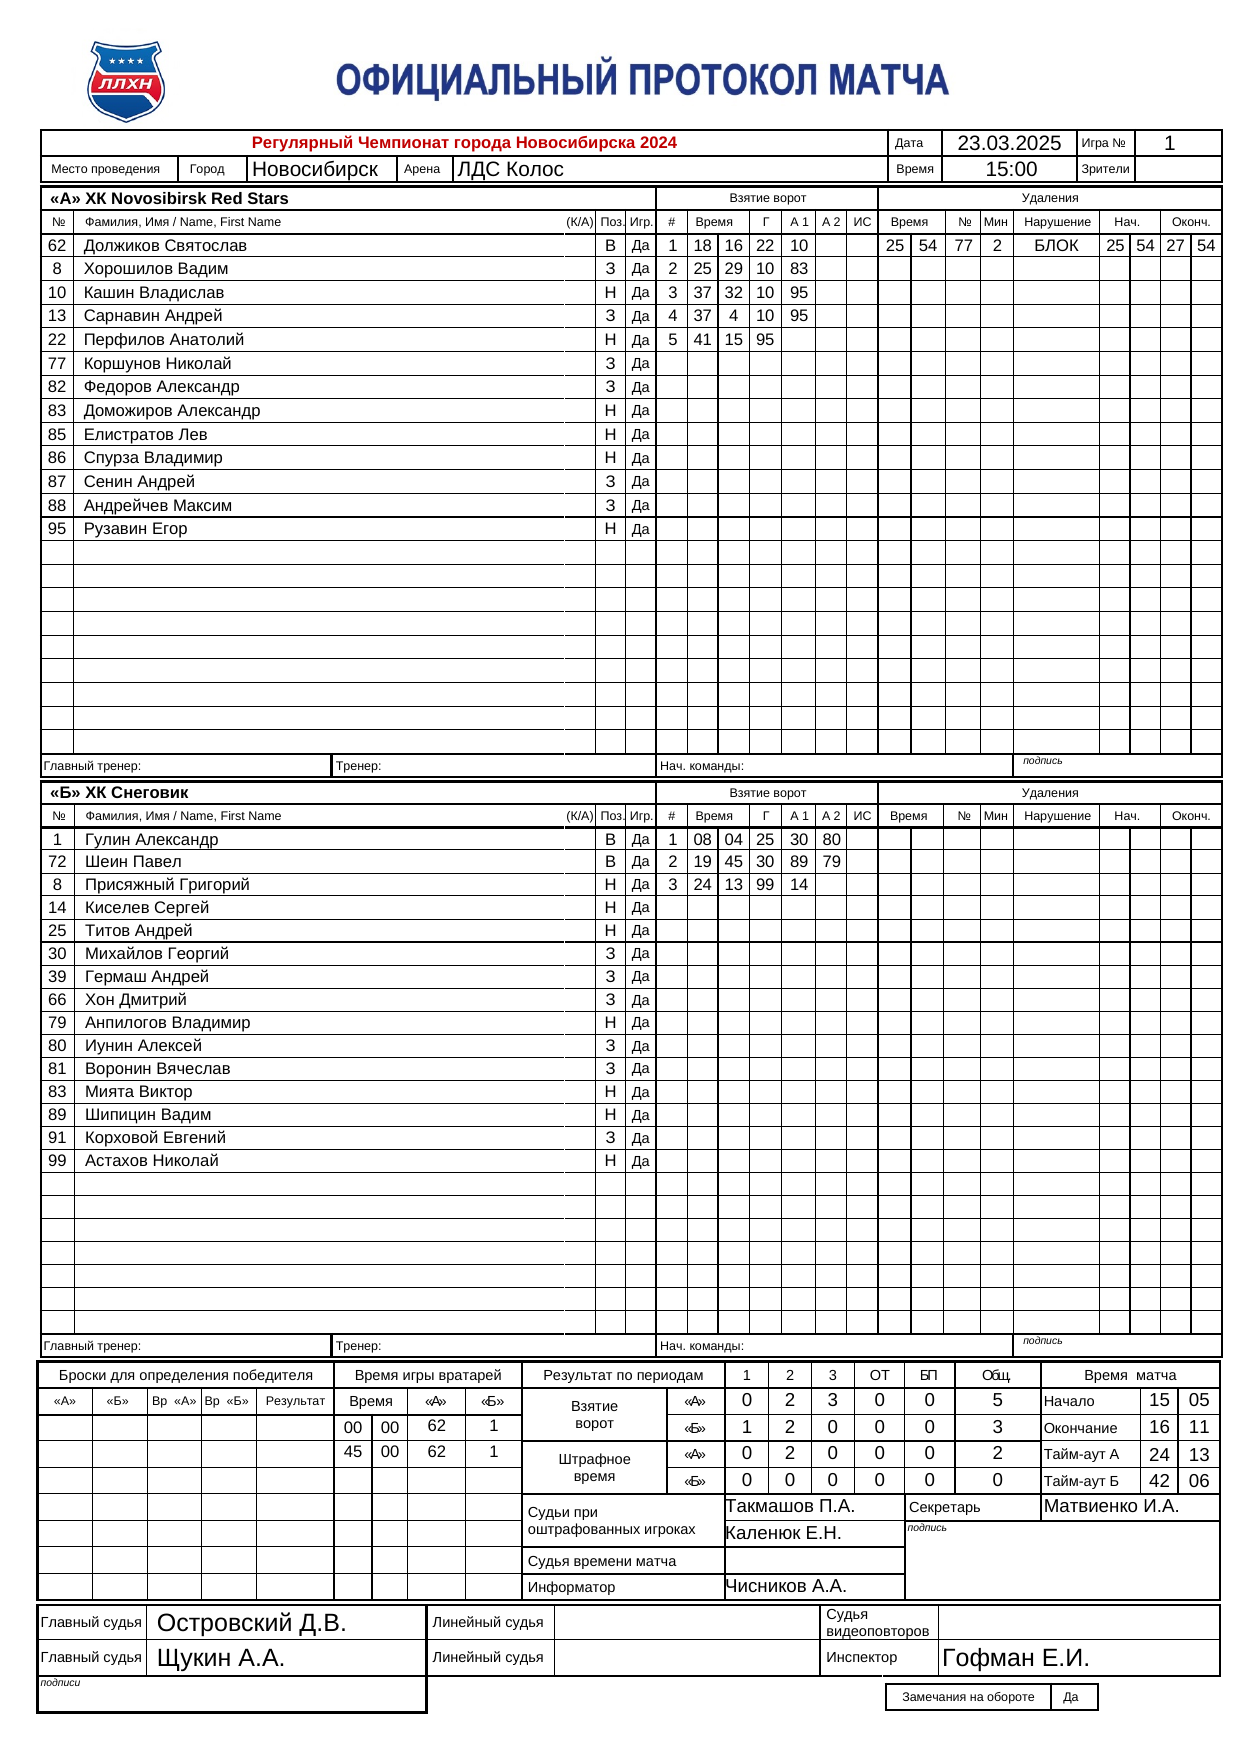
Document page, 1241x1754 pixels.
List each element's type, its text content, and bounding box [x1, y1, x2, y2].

table_cell [981, 874, 1013, 895]
table_cell [1014, 612, 1099, 634]
table_cell 83 [782, 257, 815, 280]
table_cell [626, 1173, 655, 1195]
table_cell З [596, 943, 625, 964]
table_cell [816, 943, 846, 964]
table_cell [1192, 588, 1221, 611]
table_cell [1192, 707, 1221, 729]
table_cell [626, 659, 655, 682]
table_cell [202, 1416, 256, 1440]
table_cell [912, 1104, 943, 1126]
table_cell [847, 636, 877, 658]
table_cell № [946, 211, 980, 233]
table_cell [148, 1574, 201, 1599]
table_cell [1100, 423, 1129, 445]
table_cell [565, 850, 595, 872]
table_cell [565, 636, 595, 658]
table_cell [1014, 874, 1099, 895]
table_cell [981, 1265, 1013, 1287]
table_cell [879, 305, 910, 327]
table_cell [879, 399, 910, 422]
table_cell Да [626, 328, 655, 351]
table_cell [879, 376, 910, 398]
table_cell 37 [688, 305, 717, 327]
table_cell [565, 1173, 595, 1195]
table_cell [946, 659, 980, 682]
table_cell [847, 541, 877, 564]
table_cell [626, 1219, 655, 1241]
table_cell [816, 446, 846, 469]
table_cell [847, 257, 877, 280]
table_cell [719, 612, 749, 634]
table_cell [847, 305, 877, 327]
table_header Результат по периодам [523, 1363, 724, 1387]
table_cell Информатор [523, 1575, 724, 1599]
table_cell [1014, 1265, 1099, 1287]
table_cell Окончание [1042, 1415, 1140, 1440]
table_cell [946, 376, 980, 398]
table_cell [657, 494, 687, 516]
table_cell 14 [782, 874, 815, 895]
table_cell [1131, 829, 1160, 849]
table_cell [373, 1547, 407, 1573]
table_cell [565, 1058, 595, 1079]
table_cell [1014, 1058, 1099, 1079]
table_cell [1192, 305, 1221, 327]
table_cell Новосибирск [248, 157, 396, 181]
table_cell [847, 920, 877, 941]
table_cell [782, 399, 815, 422]
table_cell [912, 1265, 943, 1287]
table_cell [1192, 541, 1221, 564]
table_cell [912, 829, 943, 849]
table_cell [1131, 1058, 1160, 1079]
table_cell [42, 1288, 74, 1310]
table_cell [1131, 1219, 1160, 1241]
table_cell 0 [726, 1389, 768, 1413]
table_cell [408, 1494, 465, 1520]
table_cell Доможиров Александр [74, 399, 564, 422]
table_cell [565, 588, 595, 611]
table_cell Гермаш Андрей [75, 966, 564, 987]
table_cell [1131, 1242, 1160, 1264]
table_cell [42, 1196, 74, 1218]
table_cell [1192, 257, 1221, 280]
table_cell [1014, 966, 1099, 987]
table_cell [1100, 1196, 1129, 1218]
table_cell [981, 1196, 1013, 1218]
table_cell [565, 659, 595, 682]
table_cell [688, 470, 717, 493]
table_cell [782, 1173, 815, 1195]
table_cell [1131, 1173, 1160, 1195]
table_cell 99 [750, 874, 781, 895]
table_cell [750, 920, 781, 941]
table_cell [1192, 1150, 1221, 1172]
table_cell Елистратов Лев [74, 423, 564, 445]
table_cell [879, 896, 910, 918]
table_cell БЛОК [1014, 235, 1099, 256]
table_cell [946, 565, 980, 587]
table_header 3 [812, 1363, 854, 1387]
table_cell [565, 730, 595, 753]
table_cell [847, 494, 877, 516]
table_cell [42, 659, 73, 682]
table_cell Вр «Б» [202, 1389, 256, 1413]
table_cell 24 [688, 874, 717, 895]
table_cell Такмашов П.А. [726, 1495, 904, 1520]
table_cell Н [596, 1081, 625, 1103]
table_cell Титов Андрей [75, 920, 564, 941]
table_cell [565, 683, 595, 706]
table_cell [782, 966, 815, 987]
table_cell [1192, 1242, 1221, 1264]
table_cell [946, 707, 980, 729]
table_cell [879, 989, 910, 1011]
table_cell [912, 850, 943, 872]
table_cell [719, 683, 749, 706]
table_cell Нарушение [1014, 805, 1099, 826]
table_cell [750, 1150, 781, 1172]
table_cell [596, 659, 625, 682]
table_cell [816, 1035, 846, 1057]
table_cell 39 [42, 966, 74, 987]
table_cell [719, 1311, 749, 1333]
table_cell [847, 659, 877, 682]
table_cell [688, 565, 717, 587]
table_cell [719, 636, 749, 658]
table_cell [782, 588, 815, 611]
table_cell 32 [719, 281, 749, 303]
table_cell [466, 1468, 521, 1493]
table_cell [750, 896, 781, 918]
table_cell [565, 305, 595, 327]
table_cell 0 [812, 1468, 854, 1493]
table_cell [1131, 565, 1160, 587]
table_cell подпись [1014, 1335, 1221, 1356]
table_cell Н [596, 328, 625, 351]
table_cell [981, 1058, 1013, 1079]
table_cell [657, 1104, 687, 1126]
table_cell Судья видеоповторов [821, 1606, 938, 1639]
table_cell [816, 281, 846, 303]
table_cell [335, 1547, 371, 1573]
table_cell [750, 943, 781, 964]
table_cell [1131, 399, 1160, 422]
table_cell [1100, 305, 1129, 327]
table_header «Б» ХК Снеговик [42, 783, 655, 803]
table_cell 5 [956, 1389, 1040, 1413]
table_cell Оконч. [1161, 211, 1221, 233]
table_cell [1161, 1150, 1190, 1172]
table_cell [719, 896, 749, 918]
table_cell 45 [719, 850, 749, 872]
table_cell [946, 352, 980, 374]
table_cell [816, 518, 846, 540]
table_cell [912, 683, 945, 706]
table_cell [1192, 1196, 1221, 1218]
table_cell [816, 1242, 846, 1264]
table_cell [1014, 1081, 1099, 1103]
table_cell [1161, 376, 1190, 398]
table_cell 0 [769, 1468, 811, 1493]
table_cell [1161, 518, 1190, 540]
table_cell [1131, 376, 1160, 398]
table_cell [1100, 1311, 1129, 1333]
table_cell [847, 1058, 877, 1079]
table_cell 88 [42, 494, 73, 516]
table_cell З [596, 966, 625, 987]
table_cell [750, 1265, 781, 1287]
table_cell [596, 1173, 625, 1195]
table_cell [1192, 659, 1221, 682]
table_cell Должиков Святослав [74, 235, 564, 256]
table_cell [816, 1127, 846, 1149]
table_cell 0 [905, 1389, 954, 1413]
table_cell Игр. [626, 805, 655, 826]
table_cell [912, 707, 945, 729]
table_cell [565, 352, 595, 374]
table_cell А 1 [782, 805, 815, 826]
table_cell [688, 896, 717, 918]
table_cell [981, 707, 1013, 729]
table_cell [782, 1219, 815, 1241]
table_cell [1192, 896, 1221, 918]
table_cell [1161, 896, 1190, 918]
table_cell [1131, 1012, 1160, 1033]
table_cell [719, 1035, 749, 1057]
table_cell [1131, 1127, 1160, 1149]
table_cell 54 [912, 235, 945, 256]
table_cell [1136, 157, 1221, 181]
table_cell [1014, 707, 1099, 729]
table_cell [726, 1548, 904, 1573]
table_cell [688, 966, 717, 987]
table_cell [657, 707, 687, 729]
table_cell Корховой Евгений [75, 1127, 564, 1149]
table_cell [565, 966, 595, 987]
table_cell [428, 1677, 882, 1711]
table_cell [981, 588, 1013, 611]
table_cell [912, 1150, 943, 1172]
table_cell Да [626, 399, 655, 422]
table_cell 54 [1131, 235, 1160, 256]
table_cell [912, 1012, 943, 1033]
table_cell [626, 541, 655, 564]
table_cell [657, 1150, 687, 1172]
table_cell «Б» [668, 1415, 724, 1440]
table_cell [912, 1058, 943, 1079]
table_header Время матча [1042, 1363, 1219, 1387]
table_cell [688, 1242, 717, 1264]
table_cell [596, 683, 625, 706]
table_header Дата [889, 131, 941, 155]
table_cell [750, 659, 781, 682]
table_header 1 [1136, 131, 1221, 155]
table_cell [1131, 494, 1160, 516]
table_cell [39, 1574, 92, 1599]
table_cell [565, 328, 595, 351]
table_cell З [596, 305, 625, 327]
table_cell Да [626, 1058, 655, 1079]
table_cell 22 [42, 328, 73, 351]
table_cell [981, 1150, 1013, 1172]
table_cell [93, 1416, 147, 1440]
table_cell [1100, 1058, 1129, 1079]
table_cell [847, 565, 877, 587]
table_cell Г [750, 211, 781, 233]
table_cell [373, 1468, 407, 1493]
table_cell Н [596, 896, 625, 918]
table_cell [657, 1035, 687, 1057]
table_cell [816, 1081, 846, 1103]
table_cell [782, 920, 815, 941]
table_cell 08 [688, 829, 717, 849]
table_cell [782, 470, 815, 493]
table_cell Город [179, 157, 246, 181]
table_cell Киселев Сергей [75, 896, 564, 918]
table_cell [1161, 920, 1190, 941]
table_header Время игры вратарей [335, 1363, 521, 1387]
table_cell 72 [42, 850, 74, 872]
table_cell [981, 966, 1013, 987]
table_cell 66 [42, 989, 74, 1011]
table_cell [688, 1035, 717, 1057]
table_cell [782, 943, 815, 964]
table_cell [912, 1035, 943, 1057]
table_cell 37 [688, 281, 717, 303]
table_cell Арена [398, 157, 452, 181]
table_cell [74, 541, 564, 564]
table_cell [946, 730, 980, 753]
table_cell [74, 612, 564, 634]
table_cell [565, 989, 595, 1011]
table_cell [816, 1288, 846, 1310]
table_cell 81 [42, 1058, 74, 1079]
table_cell [1131, 989, 1160, 1011]
table_cell [944, 1219, 980, 1241]
table_cell [1100, 518, 1129, 540]
table_cell Н [596, 518, 625, 540]
table_cell Да [626, 943, 655, 964]
table_cell [1100, 1242, 1129, 1264]
table_cell [688, 1150, 717, 1172]
table_cell [981, 541, 1013, 564]
table_cell [719, 1104, 749, 1126]
table_cell [596, 1311, 625, 1333]
table_cell [1161, 352, 1190, 374]
table_header 1 [726, 1363, 768, 1387]
table_cell [626, 612, 655, 634]
table_cell [75, 1288, 564, 1310]
table_cell Главный тренер: [42, 755, 330, 776]
table_cell [719, 1265, 749, 1287]
table_cell [1100, 1081, 1129, 1103]
table_cell [981, 1104, 1013, 1126]
table_cell Рузавин Егор [74, 518, 564, 540]
table_cell [816, 423, 846, 445]
table_cell [596, 1196, 625, 1218]
table_cell 2 [657, 257, 687, 280]
table_cell [1192, 1104, 1221, 1126]
table_cell [42, 565, 73, 587]
table_cell [688, 1288, 717, 1310]
table_cell [1161, 399, 1190, 422]
table_cell [879, 829, 910, 849]
table_cell [782, 1196, 815, 1218]
table_cell [944, 896, 980, 918]
table_cell [93, 1547, 147, 1573]
table_cell [74, 588, 564, 611]
table_cell [719, 1196, 749, 1218]
table_cell [944, 1196, 980, 1218]
table_cell [1131, 874, 1160, 895]
table_cell [688, 989, 717, 1011]
table_cell [939, 1606, 1219, 1639]
table_cell [688, 494, 717, 516]
table_cell [1100, 636, 1129, 658]
table_cell [944, 943, 980, 964]
table_cell [1014, 1012, 1099, 1033]
table_cell [879, 730, 910, 753]
table_cell 62 [408, 1441, 465, 1467]
table_cell [1014, 829, 1099, 849]
table_cell [944, 1311, 980, 1333]
table_cell 1 [726, 1415, 768, 1440]
table_cell [912, 518, 945, 540]
table_cell [335, 1494, 371, 1520]
table_cell Хон Дмитрий [75, 989, 564, 1011]
table_cell [782, 1104, 815, 1126]
table_cell [782, 896, 815, 918]
table_cell З [596, 257, 625, 280]
table_cell подпись [1014, 755, 1221, 776]
table_cell [1014, 1311, 1099, 1333]
table_cell [912, 257, 945, 280]
table_cell [1131, 1150, 1160, 1172]
table_cell [565, 612, 595, 634]
table_cell [1161, 257, 1190, 280]
table_cell Да [626, 1081, 655, 1103]
table_cell [202, 1574, 256, 1599]
table_cell [39, 1521, 92, 1546]
table_cell [1131, 588, 1160, 611]
table_cell [373, 1521, 407, 1546]
table_cell [816, 612, 846, 634]
table_cell 79 [42, 1012, 74, 1033]
table_cell [944, 1127, 980, 1149]
table_cell [1161, 829, 1190, 849]
table_cell Время [879, 211, 945, 233]
table_cell [1192, 494, 1221, 516]
table_cell [42, 1311, 74, 1333]
table_cell [981, 1081, 1013, 1103]
table_cell [565, 1242, 595, 1264]
table_cell [847, 1081, 877, 1103]
table_cell 95 [750, 328, 781, 351]
table_cell [1131, 1035, 1160, 1057]
table_cell 16 [1141, 1415, 1177, 1440]
table_cell 8 [42, 257, 73, 280]
table_cell [847, 423, 877, 445]
table_cell [688, 518, 717, 540]
table_cell [1014, 470, 1099, 493]
table_cell [688, 659, 717, 682]
table_cell [981, 328, 1013, 351]
table_cell [847, 707, 877, 729]
table_cell [912, 1311, 943, 1333]
table_cell 1 [657, 235, 687, 256]
table_cell 24 [1141, 1441, 1177, 1467]
table_cell «Б » [466, 1389, 521, 1413]
table_cell [879, 1127, 910, 1149]
table_cell [782, 352, 815, 374]
table_cell [879, 1219, 910, 1241]
table_cell [719, 707, 749, 729]
table_cell [750, 446, 781, 469]
table_cell [847, 850, 877, 872]
table_cell [1161, 989, 1190, 1011]
table_cell Фамилия, Имя / Name, First Name [74, 211, 565, 233]
table_cell [750, 989, 781, 1011]
table_cell Да [626, 1104, 655, 1126]
table_cell [1014, 896, 1099, 918]
table_cell [1192, 376, 1221, 398]
table_cell [657, 989, 687, 1011]
table_cell [1192, 1219, 1221, 1241]
table_cell [1100, 896, 1129, 918]
table_cell [373, 1574, 407, 1599]
table_cell [981, 376, 1013, 398]
table_cell [626, 1265, 655, 1287]
table_cell Федоров Александр [74, 376, 564, 398]
table_cell 14 [42, 896, 74, 918]
table_cell [981, 850, 1013, 872]
table_cell [946, 305, 980, 327]
table_header БП [905, 1363, 954, 1387]
table_cell Да [626, 352, 655, 374]
table_cell Главный судья [39, 1640, 146, 1675]
table_cell 30 [782, 829, 815, 849]
table_cell [879, 707, 910, 729]
table_cell [1192, 636, 1221, 658]
table_cell 0 [812, 1442, 854, 1467]
table_cell [782, 1081, 815, 1103]
table_cell [816, 1104, 846, 1126]
table_cell [912, 281, 945, 303]
table_cell [1161, 707, 1190, 729]
table_cell [719, 966, 749, 987]
table_cell [657, 659, 687, 682]
table_cell [912, 612, 945, 634]
table_cell [847, 1242, 877, 1264]
table_cell Михайлов Георгий [75, 943, 564, 964]
table_cell [782, 612, 815, 634]
table_cell Да [626, 896, 655, 918]
table_cell [626, 1311, 655, 1333]
table_cell Нарушение [1014, 211, 1099, 233]
table_cell [1192, 518, 1221, 540]
table_cell [1161, 730, 1190, 753]
table_cell [1014, 683, 1099, 706]
table_cell [981, 683, 1013, 706]
table_cell [1161, 1127, 1190, 1149]
table_cell 00 [373, 1441, 407, 1467]
table_cell [847, 1219, 877, 1241]
table_cell [657, 896, 687, 918]
table_cell [750, 730, 781, 753]
table_cell 0 [726, 1468, 768, 1493]
table_cell [75, 1219, 564, 1241]
table_cell [1014, 257, 1099, 280]
table_cell [408, 1547, 465, 1573]
table_cell [816, 352, 846, 374]
table_cell [1100, 850, 1129, 872]
table_cell [879, 494, 910, 516]
table_cell [1014, 328, 1099, 351]
table_cell [626, 636, 655, 658]
table_cell [1161, 1242, 1190, 1264]
table_cell 06 [1179, 1468, 1219, 1493]
table_cell [981, 257, 1013, 280]
table_cell 0 [855, 1442, 904, 1467]
table_cell [782, 659, 815, 682]
table_cell [596, 565, 625, 587]
table_cell [719, 1012, 749, 1033]
table_cell [626, 1288, 655, 1310]
table_cell [1192, 1127, 1221, 1149]
table_cell [565, 446, 595, 469]
table_cell Матвиенко И.А. [1042, 1495, 1219, 1520]
table_cell 2 [769, 1389, 811, 1413]
table_cell [657, 1127, 687, 1149]
table_cell [847, 1173, 877, 1195]
table_cell [879, 659, 910, 682]
table_cell [946, 518, 980, 540]
table_cell 86 [42, 446, 73, 469]
table_cell [782, 518, 815, 540]
table_cell [879, 1150, 910, 1172]
table_cell [782, 707, 815, 729]
table_cell [816, 235, 846, 256]
table_cell Спурза Владимир [74, 446, 564, 469]
table_cell [719, 1127, 749, 1149]
table_cell [879, 1058, 910, 1079]
table_cell [782, 730, 815, 753]
table_cell [1161, 943, 1190, 964]
table_cell [1161, 1173, 1190, 1195]
table_cell [75, 1242, 564, 1264]
table_cell 95 [782, 281, 815, 303]
table_cell [847, 612, 877, 634]
table_cell [1100, 281, 1129, 303]
table_cell [257, 1494, 333, 1520]
table_cell [688, 1012, 717, 1033]
table_cell [596, 588, 625, 611]
table_cell [596, 1242, 625, 1264]
table_cell [719, 1219, 749, 1241]
table_cell [657, 730, 687, 753]
table_cell [657, 399, 687, 422]
table_cell [946, 636, 980, 658]
table_cell Тайм-аут А [1042, 1441, 1140, 1467]
table_cell [944, 1173, 980, 1195]
table_cell 25 [750, 829, 781, 849]
table_cell [750, 1012, 781, 1033]
table_cell [912, 305, 945, 327]
table_cell [719, 423, 749, 445]
table_cell [1100, 829, 1129, 849]
table_cell Время [879, 805, 943, 826]
table_cell [1192, 1288, 1221, 1310]
table_cell [1100, 1035, 1129, 1057]
table_cell [750, 966, 781, 987]
table_cell [1100, 376, 1129, 398]
table_cell [565, 399, 595, 422]
table_cell [879, 943, 910, 964]
table_cell [946, 470, 980, 493]
table_cell [782, 1311, 815, 1333]
table_cell 0 [956, 1468, 1040, 1493]
table_cell [688, 943, 717, 964]
table_cell 80 [816, 829, 846, 849]
table_cell [1100, 1127, 1129, 1149]
table_cell (К/А) [565, 211, 595, 233]
table_cell 42 [1141, 1468, 1177, 1493]
table_cell [626, 683, 655, 706]
table_cell 0 [855, 1415, 904, 1440]
table_cell [1161, 470, 1190, 493]
table_cell 1 [657, 829, 687, 849]
table_cell 22 [750, 235, 781, 256]
table_cell [1192, 399, 1221, 422]
table_cell [1014, 1173, 1099, 1195]
table_cell [1131, 470, 1160, 493]
table_cell [981, 352, 1013, 374]
table_header 23.03.2025 [943, 131, 1076, 155]
table_cell Н [596, 281, 625, 303]
table_cell [657, 588, 687, 611]
table_cell [847, 896, 877, 918]
table_cell 1 [466, 1416, 521, 1440]
table_cell [75, 1311, 564, 1333]
table_cell [946, 257, 980, 280]
table_cell Нач. [1100, 805, 1160, 826]
table_cell [74, 683, 564, 706]
table_cell [657, 352, 687, 374]
table_cell [912, 1219, 943, 1241]
table_cell [657, 423, 687, 445]
table_cell [1131, 730, 1160, 753]
table_cell [750, 1219, 781, 1241]
table_cell [1100, 1288, 1129, 1310]
table_cell [565, 541, 595, 564]
table_cell [1192, 612, 1221, 634]
table_cell ЛДС Колос [454, 157, 887, 181]
table_cell [816, 683, 846, 706]
table_cell ИС [847, 805, 877, 826]
table_cell [816, 1058, 846, 1079]
table_cell [657, 376, 687, 398]
table_cell [1161, 659, 1190, 682]
table_cell [1014, 281, 1099, 303]
table_cell [981, 730, 1013, 753]
table_header Броски для определения победителя [39, 1363, 333, 1387]
table_cell [847, 352, 877, 374]
table_cell 4 [719, 305, 749, 327]
table_cell Островский Д.В. [147, 1606, 425, 1639]
table_cell [750, 1311, 781, 1333]
table_cell Хорошилов Вадим [74, 257, 564, 280]
table_cell 2 [956, 1442, 1040, 1467]
table_cell [565, 281, 595, 303]
table_cell [1014, 305, 1099, 327]
table_cell Кашин Владислав [74, 281, 564, 303]
table_cell [816, 565, 846, 587]
table_cell 82 [42, 376, 73, 398]
table_cell [596, 730, 625, 753]
table_cell [1014, 1150, 1099, 1172]
table_cell [565, 257, 595, 280]
table_cell [688, 1104, 717, 1126]
table_cell [719, 989, 749, 1011]
table_cell [408, 1521, 465, 1546]
table_cell [981, 989, 1013, 1011]
table_cell [93, 1468, 147, 1493]
table_cell [782, 683, 815, 706]
table_cell [1100, 588, 1129, 611]
table_cell Н [596, 423, 625, 445]
table_cell [93, 1574, 147, 1599]
table_cell Время [335, 1389, 407, 1413]
table_cell [74, 707, 564, 729]
table_cell [688, 423, 717, 445]
table_cell [74, 730, 564, 753]
table_cell 25 [1100, 235, 1129, 256]
table_cell Время [688, 211, 749, 233]
table_cell [1100, 989, 1129, 1011]
table_cell [1014, 541, 1099, 564]
table_cell подписи [39, 1677, 425, 1711]
table_cell [750, 1242, 781, 1264]
table_cell Начало [1042, 1389, 1140, 1413]
table_cell № [42, 211, 73, 233]
table_cell [93, 1521, 147, 1546]
table_cell [1131, 541, 1160, 564]
table_cell [816, 920, 846, 941]
table_cell [202, 1468, 256, 1493]
table_cell [596, 1219, 625, 1241]
table_cell [657, 920, 687, 941]
table_cell [782, 446, 815, 469]
table_cell Да [626, 494, 655, 516]
table_cell 0 [905, 1442, 954, 1467]
table_cell Главный судья [39, 1606, 146, 1639]
table_cell [657, 446, 687, 469]
table_cell [688, 612, 717, 634]
table_header Да [1052, 1685, 1097, 1709]
table_cell [565, 896, 595, 918]
table_cell [565, 423, 595, 445]
table_cell Фамилия, Имя / Name, First Name [75, 805, 565, 826]
table_cell 10 [42, 281, 73, 303]
table_cell [257, 1468, 333, 1493]
table_cell 30 [42, 943, 74, 964]
table_cell [75, 1196, 564, 1218]
table_cell [816, 1311, 846, 1333]
table_cell 13 [719, 874, 749, 895]
table_cell 13 [42, 305, 73, 327]
table_cell Линейный судья [428, 1606, 554, 1639]
table_cell [816, 1150, 846, 1172]
table_cell [944, 1058, 980, 1079]
table_cell [1014, 1288, 1099, 1310]
table_cell [981, 1219, 1013, 1241]
table_cell Тренер: [333, 1335, 655, 1356]
table_cell [565, 874, 595, 895]
table_cell 16 [719, 235, 749, 256]
table_cell 0 [855, 1389, 904, 1413]
table_cell [1192, 943, 1221, 964]
table_cell З [596, 1058, 625, 1079]
table_cell [1131, 707, 1160, 729]
table_cell [1192, 730, 1221, 753]
table_cell [816, 707, 846, 729]
table_cell [1161, 1288, 1190, 1310]
table_cell [1014, 1219, 1099, 1241]
table_cell [1161, 423, 1190, 445]
table_cell [1161, 565, 1190, 587]
table_cell З [596, 376, 625, 398]
table_cell Судья времени матча [523, 1548, 724, 1573]
table_cell Мин [981, 211, 1013, 233]
table_cell 30 [750, 850, 781, 872]
table_cell [148, 1468, 201, 1493]
table_cell [912, 588, 945, 611]
table_cell # [657, 211, 687, 233]
table_cell № [944, 805, 980, 826]
table_cell [981, 423, 1013, 445]
table_cell [944, 1081, 980, 1103]
table_cell [782, 423, 815, 445]
table_cell [42, 730, 73, 753]
table_cell З [596, 1035, 625, 1057]
table_cell [555, 1606, 819, 1639]
table_cell 95 [782, 305, 815, 327]
table_cell Вр «А» [148, 1389, 201, 1413]
table_cell Да [626, 305, 655, 327]
table_cell 62 [42, 235, 73, 256]
table_cell [688, 636, 717, 658]
table_cell [847, 874, 877, 895]
table_cell Время [889, 157, 941, 181]
table_cell [750, 588, 781, 611]
table_cell [944, 829, 980, 849]
table_cell «А» [39, 1389, 92, 1413]
table_cell [944, 1012, 980, 1033]
table_cell [750, 399, 781, 422]
table_cell [879, 328, 910, 351]
table_cell [1014, 588, 1099, 611]
table_cell [565, 1081, 595, 1103]
table_cell [688, 707, 717, 729]
table_cell [782, 494, 815, 516]
table_cell Зрители [1078, 157, 1134, 181]
table_cell Да [626, 966, 655, 987]
table_cell [847, 1104, 877, 1126]
table_cell [981, 1311, 1013, 1333]
table_cell [816, 1196, 846, 1218]
table_cell [719, 494, 749, 516]
table_cell 25 [42, 920, 74, 941]
table_cell 77 [946, 235, 980, 256]
table_cell [879, 281, 910, 303]
table_cell 95 [42, 518, 73, 540]
table_cell [257, 1521, 333, 1546]
table_cell [1100, 541, 1129, 564]
table_cell [1100, 1104, 1129, 1126]
table_cell [912, 541, 945, 564]
table_cell 00 [335, 1416, 371, 1440]
table_cell А 2 [816, 805, 846, 826]
table_cell [719, 399, 749, 422]
table_cell [847, 1150, 877, 1172]
table_cell [466, 1574, 521, 1599]
table_cell [42, 1219, 74, 1241]
table_cell [335, 1468, 371, 1493]
table_cell [816, 966, 846, 987]
table_cell [657, 1058, 687, 1079]
table_cell [719, 518, 749, 540]
table_cell [750, 1173, 781, 1195]
table_cell [565, 494, 595, 516]
table_cell [912, 1173, 943, 1195]
table_cell [719, 920, 749, 941]
table_cell 80 [42, 1035, 74, 1057]
table_cell [1100, 1012, 1129, 1033]
table_cell [782, 989, 815, 1011]
table_cell Н [596, 1104, 625, 1126]
table_cell [1192, 1173, 1221, 1195]
table_cell [750, 1081, 781, 1103]
table_cell [74, 565, 564, 587]
table_cell [944, 1242, 980, 1264]
table_cell 25 [879, 235, 910, 256]
table_cell 89 [782, 850, 815, 872]
table_cell «Б» [93, 1389, 147, 1413]
table_cell [688, 1127, 717, 1149]
table_cell Нач. [1100, 211, 1160, 233]
table_cell 3 [657, 281, 687, 303]
table_cell [879, 423, 910, 445]
table_cell [981, 494, 1013, 516]
table_cell [1100, 470, 1129, 493]
table_cell [946, 683, 980, 706]
table_cell [1161, 874, 1190, 895]
table_cell [981, 446, 1013, 469]
table_cell [688, 376, 717, 398]
table_cell [1192, 281, 1221, 303]
table_cell [847, 1311, 877, 1333]
table_cell [719, 659, 749, 682]
table_cell [657, 1196, 687, 1218]
table_cell Н [596, 874, 625, 895]
table_cell [1100, 328, 1129, 351]
table_cell [847, 829, 877, 849]
table_cell [816, 1219, 846, 1241]
table_cell [946, 494, 980, 516]
table_cell Главный тренер: [42, 1335, 330, 1356]
table_cell 27 [1161, 235, 1190, 256]
table_cell [750, 494, 781, 516]
table_cell [1161, 966, 1190, 987]
table_cell [847, 966, 877, 987]
table_cell [565, 565, 595, 587]
table_cell [1131, 659, 1160, 682]
table_cell [1100, 1173, 1129, 1195]
table_cell [1100, 1150, 1129, 1172]
table_cell [1131, 1288, 1160, 1310]
table_cell З [596, 352, 625, 374]
table_cell [981, 1035, 1013, 1057]
table_cell [847, 989, 877, 1011]
table_cell [1100, 966, 1129, 987]
table_cell [879, 1081, 910, 1103]
table_cell [816, 305, 846, 327]
table_cell [816, 659, 846, 682]
table_cell [946, 281, 980, 303]
table_cell [1161, 588, 1190, 611]
table_cell В [596, 235, 625, 256]
table_cell 41 [688, 328, 717, 351]
table_cell [1192, 565, 1221, 587]
table_cell [847, 1127, 877, 1149]
table_cell Инспектор [821, 1640, 938, 1675]
table_cell [981, 943, 1013, 964]
table_cell Астахов Николай [75, 1150, 564, 1172]
table_cell [202, 1494, 256, 1520]
table_cell [148, 1521, 201, 1546]
table_cell [657, 966, 687, 987]
table_cell [657, 943, 687, 964]
table_cell [750, 1288, 781, 1310]
table_cell [688, 1196, 717, 1218]
table_cell [688, 1265, 717, 1287]
table_cell [912, 874, 943, 895]
table_cell [565, 1012, 595, 1033]
table_header Взятие ворот [657, 783, 877, 803]
table_cell [782, 565, 815, 587]
table_cell [565, 1127, 595, 1149]
table_cell [1192, 920, 1221, 941]
table_cell [626, 565, 655, 587]
table_cell [944, 1288, 980, 1310]
table_cell Судьи при оштрафованных игроках [523, 1495, 724, 1546]
table_cell [1131, 896, 1160, 918]
table_cell [847, 376, 877, 398]
table_cell [912, 636, 945, 658]
table_cell [816, 636, 846, 658]
table_cell Время [688, 805, 749, 826]
table_cell [257, 1547, 333, 1573]
table_cell З [596, 1127, 625, 1149]
table_header Удаления [879, 188, 1221, 209]
table_cell [1161, 1196, 1190, 1218]
table_cell Да [626, 376, 655, 398]
table_cell [912, 1242, 943, 1264]
table_cell Да [626, 1035, 655, 1057]
table_cell [657, 1081, 687, 1103]
table_cell [257, 1416, 333, 1440]
table_cell Перфилов Анатолий [74, 328, 564, 351]
table_cell [879, 920, 910, 941]
table_cell [565, 376, 595, 398]
table_cell [1014, 1035, 1099, 1057]
table_cell [1131, 257, 1160, 280]
table_cell 15 [1141, 1389, 1177, 1413]
table_cell [944, 1035, 980, 1057]
table_cell Штрафное время [523, 1442, 666, 1493]
table_cell [879, 446, 910, 469]
table_cell [1014, 446, 1099, 469]
table_cell [1131, 943, 1160, 964]
table_cell [596, 636, 625, 658]
table_cell [565, 1311, 595, 1333]
table_cell Да [626, 850, 655, 872]
table_cell [750, 423, 781, 445]
table_cell [944, 1150, 980, 1172]
table_cell [879, 470, 910, 493]
table_cell [719, 352, 749, 374]
table_cell Да [626, 920, 655, 941]
table_cell [1192, 850, 1221, 872]
table_cell А 2 [816, 211, 846, 233]
table_cell [719, 1150, 749, 1172]
table_cell [1014, 730, 1099, 753]
table_cell [1131, 305, 1160, 327]
table_cell 85 [42, 423, 73, 445]
table_cell [981, 829, 1013, 849]
table_cell Воронин Вячеслав [75, 1058, 564, 1079]
table_header 2 [769, 1363, 811, 1387]
table_cell [335, 1521, 371, 1546]
table_cell [565, 1219, 595, 1241]
table_cell [42, 588, 73, 611]
table_cell [1100, 659, 1129, 682]
table_cell [1014, 1242, 1099, 1264]
table_cell [879, 1012, 910, 1033]
table_cell 11 [1179, 1415, 1219, 1440]
table_cell [1192, 352, 1221, 374]
table_cell [1161, 305, 1190, 327]
table_cell [946, 612, 980, 634]
table_cell [981, 612, 1013, 634]
table_cell [912, 1196, 943, 1218]
table_cell [1161, 494, 1190, 516]
table_cell [912, 328, 945, 351]
table_cell [944, 850, 980, 872]
table_cell [750, 1035, 781, 1057]
table_cell [1192, 470, 1221, 493]
table_cell [657, 1242, 687, 1264]
table_cell [565, 1265, 595, 1287]
table_cell Сенин Андрей [74, 470, 564, 493]
table_cell В [596, 829, 625, 849]
table_cell [626, 730, 655, 753]
table_cell [626, 1196, 655, 1218]
table_cell [565, 707, 595, 729]
table_cell [1131, 920, 1160, 941]
table_cell [1131, 1104, 1160, 1126]
table_cell [912, 446, 945, 469]
table_cell 15:00 [943, 157, 1076, 181]
table_cell [1100, 446, 1129, 469]
table_cell [1014, 989, 1099, 1011]
table_cell [565, 1104, 595, 1126]
table_cell [688, 730, 717, 753]
table_cell [912, 423, 945, 445]
table_cell [981, 1173, 1013, 1195]
table_cell [74, 636, 564, 658]
table_cell [1014, 399, 1099, 422]
table_cell [879, 565, 910, 587]
table_cell [1161, 636, 1190, 658]
table_cell Да [626, 257, 655, 280]
table_cell Да [626, 518, 655, 540]
table_cell [946, 588, 980, 611]
table_cell [879, 1104, 910, 1126]
table_cell Да [626, 989, 655, 1011]
table_cell [1131, 1311, 1160, 1333]
table_cell [688, 1173, 717, 1195]
table_cell [847, 588, 877, 611]
table_cell [879, 1035, 910, 1057]
table_cell [719, 470, 749, 493]
table_cell [981, 305, 1013, 327]
table_cell [657, 1012, 687, 1033]
table_cell [719, 446, 749, 469]
table_cell [565, 1150, 595, 1172]
table_cell [912, 896, 943, 918]
table_cell [879, 352, 910, 374]
table_cell [42, 541, 73, 564]
table_cell 1 [42, 829, 74, 849]
table_cell [1192, 1311, 1221, 1333]
table_cell Да [626, 235, 655, 256]
table_cell [688, 683, 717, 706]
table_cell [1100, 494, 1129, 516]
table_cell [657, 1219, 687, 1241]
table_cell # [657, 805, 687, 826]
table_cell [816, 541, 846, 564]
table_cell Секретарь [906, 1495, 1040, 1520]
table_cell [750, 707, 781, 729]
table_cell [782, 1058, 815, 1079]
table_cell Каленюк Е.Н. [726, 1521, 904, 1546]
table_cell Иунин Алексей [75, 1035, 564, 1057]
table_cell [1161, 1104, 1190, 1126]
table_cell [1161, 1035, 1190, 1057]
table_cell [750, 376, 781, 398]
table_cell [1014, 352, 1099, 374]
table_cell [596, 612, 625, 634]
table_cell Шипицин Вадим [75, 1104, 564, 1126]
table_cell [879, 636, 910, 658]
table_cell [1014, 1127, 1099, 1149]
table_cell [981, 518, 1013, 540]
table_cell [719, 1081, 749, 1103]
table_cell [816, 470, 846, 493]
table_cell Гофман Е.И. [939, 1640, 1219, 1675]
table_cell [750, 612, 781, 634]
table_cell [750, 683, 781, 706]
table_cell Поз. [596, 211, 625, 233]
table_cell [42, 1173, 74, 1195]
table_cell [750, 1196, 781, 1218]
table_cell Н [596, 1012, 625, 1033]
table_header Игра № [1078, 131, 1134, 155]
table_cell [816, 1265, 846, 1287]
table_cell [912, 1127, 943, 1149]
table_cell [782, 1265, 815, 1287]
table_cell [1100, 874, 1129, 895]
table_cell [626, 1242, 655, 1264]
table_cell [565, 1196, 595, 1218]
table_cell [408, 1574, 465, 1599]
table_cell [981, 1288, 1013, 1310]
table_cell 15 [719, 328, 749, 351]
table_cell [944, 1265, 980, 1287]
table_cell [750, 565, 781, 587]
table_cell [1131, 1081, 1160, 1103]
table_cell [1100, 565, 1129, 587]
table_cell [1014, 423, 1099, 445]
table_cell [257, 1574, 333, 1599]
table_cell [42, 1265, 74, 1287]
table_cell [1192, 874, 1221, 895]
table_cell [202, 1521, 256, 1546]
table_cell [816, 257, 846, 280]
table_cell [879, 1265, 910, 1287]
table_cell Поз. [596, 805, 625, 826]
table_cell Щукин А.А. [147, 1640, 425, 1675]
table_cell 10 [750, 281, 781, 303]
table_cell [879, 874, 910, 895]
table_cell [565, 1035, 595, 1057]
table_cell [1161, 1012, 1190, 1033]
table_cell З [596, 494, 625, 516]
table_cell [42, 636, 73, 658]
table_cell [555, 1640, 819, 1675]
table_cell [688, 1219, 717, 1241]
table_cell [688, 920, 717, 941]
table_cell [202, 1441, 256, 1467]
table_cell 8 [42, 874, 74, 895]
table_cell [879, 1173, 910, 1195]
table_cell [912, 730, 945, 753]
table_cell [1014, 376, 1099, 398]
table_cell [148, 1547, 201, 1573]
table_cell [93, 1441, 147, 1467]
table_header «А» ХК Novosibirsk Red Stars [42, 188, 655, 209]
table_cell [879, 1196, 910, 1218]
table_cell [408, 1468, 465, 1493]
table_cell [1192, 989, 1221, 1011]
table_cell [1014, 494, 1099, 516]
table_cell [1014, 565, 1099, 587]
table_cell [944, 989, 980, 1011]
table_cell [879, 683, 910, 706]
table_cell [596, 541, 625, 564]
table_cell [565, 829, 595, 849]
table_cell «А» [408, 1389, 465, 1413]
table_cell [1099, 1682, 1220, 1711]
table_cell [719, 1058, 749, 1079]
table_cell Мин [981, 805, 1013, 826]
table_cell [816, 989, 846, 1011]
table_cell [879, 966, 910, 987]
table_cell [1131, 636, 1160, 658]
table_cell [1014, 1104, 1099, 1126]
table_cell 3 [956, 1415, 1040, 1440]
table_cell 0 [905, 1415, 954, 1440]
table_cell [1161, 328, 1190, 351]
table_cell [1161, 850, 1190, 872]
table_cell Н [596, 446, 625, 469]
table_cell «А» [668, 1389, 724, 1413]
table_cell [1192, 1035, 1221, 1057]
table_cell [626, 588, 655, 611]
table_cell 0 [905, 1468, 954, 1493]
table_cell [565, 235, 595, 256]
table_cell [1100, 1219, 1129, 1241]
table_cell [1192, 1265, 1221, 1287]
table_cell [847, 470, 877, 493]
table_cell [750, 352, 781, 374]
table_cell [1131, 446, 1160, 469]
table_cell [847, 1265, 877, 1287]
table_cell Н [596, 399, 625, 422]
table_cell З [596, 989, 625, 1011]
table_cell [39, 1416, 92, 1440]
table_cell 10 [782, 235, 815, 256]
table_cell [782, 1012, 815, 1033]
table_cell [1161, 1311, 1190, 1333]
table_cell [847, 1012, 877, 1033]
table_cell [719, 541, 749, 564]
table_cell [847, 518, 877, 540]
table_cell [912, 989, 943, 1011]
table_cell Да [626, 829, 655, 849]
table_cell Андрейчев Максим [74, 494, 564, 516]
table_cell [565, 470, 595, 493]
table_cell [719, 1288, 749, 1310]
table_cell № [42, 805, 74, 826]
table_cell [657, 1265, 687, 1287]
table_cell [1100, 612, 1129, 634]
table_cell [816, 896, 846, 918]
table_cell [883, 1677, 1220, 1681]
table_cell [74, 659, 564, 682]
table_cell 10 [750, 305, 781, 327]
table_cell Линейный судья [428, 1640, 554, 1675]
table_cell Шеин Павел [75, 850, 564, 872]
table_cell [1014, 1196, 1099, 1218]
table_cell [847, 328, 877, 351]
table_cell А 1 [782, 211, 815, 233]
table_cell [466, 1521, 521, 1546]
table_cell [782, 1035, 815, 1057]
table_cell [1192, 683, 1221, 706]
table_cell [816, 376, 846, 398]
table_cell [565, 1288, 595, 1310]
table_cell [1131, 683, 1160, 706]
table_cell 25 [688, 257, 717, 280]
table_cell [1131, 423, 1160, 445]
table_cell [981, 1242, 1013, 1264]
table_cell [847, 1196, 877, 1218]
table_cell [1014, 636, 1099, 658]
table_cell В [596, 850, 625, 872]
table_cell [688, 1058, 717, 1079]
table_cell [1014, 659, 1099, 682]
table_cell 1 [466, 1441, 521, 1467]
table_cell [816, 399, 846, 422]
table_cell [912, 659, 945, 682]
table_cell 29 [719, 257, 749, 280]
table_cell [879, 1242, 910, 1264]
table_cell 19 [688, 850, 717, 872]
table_cell 2 [769, 1415, 811, 1440]
table_cell [39, 1547, 92, 1573]
table_cell [816, 328, 846, 351]
table_cell [847, 446, 877, 469]
table_cell Чисников А.А. [726, 1575, 904, 1599]
table_cell Да [626, 874, 655, 895]
table_cell [1161, 1058, 1190, 1079]
table_cell [782, 1150, 815, 1172]
table_cell [596, 1265, 625, 1287]
table_cell [657, 1288, 687, 1310]
table_cell [1192, 966, 1221, 987]
table_cell [1192, 1012, 1221, 1033]
table_cell [782, 1242, 815, 1264]
table_cell [202, 1547, 256, 1573]
table_header Общ. [956, 1363, 1040, 1387]
table_cell [42, 1242, 74, 1264]
table_cell [816, 1012, 846, 1033]
table_cell [847, 399, 877, 422]
table_cell [657, 683, 687, 706]
table_cell [847, 235, 877, 256]
table_cell [39, 1441, 92, 1467]
table_cell [782, 376, 815, 398]
table_cell [1192, 829, 1221, 849]
table_cell Да [626, 423, 655, 445]
table_cell [912, 494, 945, 516]
table_cell 2 [769, 1442, 811, 1467]
table_cell [565, 920, 595, 941]
table_cell [1100, 399, 1129, 422]
table_cell [1192, 446, 1221, 469]
table_cell [944, 966, 980, 987]
table_cell [981, 565, 1013, 587]
table_cell 0 [855, 1468, 904, 1493]
table_header ОТ [855, 1363, 904, 1387]
table_cell [981, 636, 1013, 658]
table_cell [879, 1288, 910, 1310]
table_cell Нач. команды: [657, 1335, 1012, 1356]
table_cell [1100, 257, 1129, 280]
table_cell 77 [42, 352, 73, 374]
table_cell [688, 446, 717, 469]
table_cell [750, 470, 781, 493]
table_cell [657, 1311, 687, 1333]
table_cell [719, 588, 749, 611]
table_cell [1192, 1058, 1221, 1079]
table_cell «Б» [668, 1468, 724, 1493]
table_cell Да [626, 470, 655, 493]
table_cell [1131, 966, 1160, 987]
table_cell [1131, 281, 1160, 303]
table_cell [657, 541, 687, 564]
table_cell [1100, 1265, 1129, 1287]
table_cell [912, 1081, 943, 1103]
table_cell 05 [1179, 1389, 1219, 1413]
table_cell 0 [812, 1415, 854, 1440]
table_cell 45 [335, 1441, 371, 1467]
table_cell [719, 1173, 749, 1195]
table_cell ИС [847, 211, 877, 233]
table_cell [847, 1035, 877, 1057]
table_cell [847, 683, 877, 706]
table_cell [750, 518, 781, 540]
table_cell [596, 1288, 625, 1310]
table_cell Да [626, 1012, 655, 1033]
table_cell [912, 399, 945, 422]
table_cell [981, 896, 1013, 918]
table_cell [981, 1012, 1013, 1033]
table_cell [750, 1127, 781, 1149]
table_cell Мията Виктор [75, 1081, 564, 1103]
table_cell 91 [42, 1127, 74, 1149]
table_cell [816, 874, 846, 895]
table_header Замечания на обороте [887, 1685, 1050, 1709]
table_cell [750, 1058, 781, 1079]
table_cell [1161, 541, 1190, 564]
table_cell [1014, 850, 1099, 872]
table_cell Да [626, 1150, 655, 1172]
table_cell [719, 376, 749, 398]
table_cell [719, 1242, 749, 1264]
table_cell [42, 707, 73, 729]
table_cell [657, 1173, 687, 1195]
table_cell 54 [1192, 235, 1221, 256]
table_cell 79 [816, 850, 846, 872]
table_cell [816, 494, 846, 516]
table_cell [1131, 1196, 1160, 1218]
table_cell [879, 588, 910, 611]
table_cell 99 [42, 1150, 74, 1172]
table_cell Тренер: [333, 755, 655, 776]
table_cell [1131, 518, 1160, 540]
table_cell [42, 612, 73, 634]
table_cell [847, 281, 877, 303]
table_cell [912, 943, 943, 964]
table_cell 4 [657, 305, 687, 327]
table_cell [782, 328, 815, 351]
table_cell [912, 376, 945, 398]
table_cell [782, 636, 815, 658]
table_cell [1100, 943, 1129, 964]
table_cell [1131, 352, 1160, 374]
table_cell [981, 659, 1013, 682]
table_cell (К/А) [565, 805, 595, 826]
table_cell Н [596, 1150, 625, 1172]
table_cell Нач. команды: [657, 755, 1012, 776]
table_cell [148, 1441, 201, 1467]
table_cell [1161, 1265, 1190, 1287]
table_cell [981, 470, 1013, 493]
table_cell Оконч. [1161, 805, 1221, 826]
table_cell [688, 588, 717, 611]
table_cell [1100, 683, 1129, 706]
table_cell [847, 1288, 877, 1310]
table_cell [657, 470, 687, 493]
table_cell 83 [42, 1081, 74, 1103]
table_cell Игр. [626, 211, 655, 233]
table_cell [565, 518, 595, 540]
table_cell [688, 352, 717, 374]
table_cell [1014, 943, 1099, 964]
table_cell [750, 1104, 781, 1126]
table_cell [879, 850, 910, 872]
table_cell [750, 541, 781, 564]
table_cell 10 [750, 257, 781, 280]
table_cell [657, 565, 687, 587]
table_cell Взятие ворот [523, 1389, 666, 1440]
table_cell 04 [719, 829, 749, 849]
table_cell [1131, 850, 1160, 872]
table_cell [1161, 612, 1190, 634]
table_cell 13 [1179, 1441, 1219, 1467]
table_cell Гулин Александр [75, 829, 564, 849]
table_cell подпись [906, 1522, 1219, 1599]
table_cell Да [626, 1127, 655, 1149]
table_cell [944, 874, 980, 895]
table_cell [816, 1173, 846, 1195]
table_cell [39, 1494, 92, 1520]
table_cell [688, 1081, 717, 1103]
table_cell Да [626, 281, 655, 303]
table_cell Тайм-аут Б [1042, 1468, 1140, 1493]
picture [5, 28, 1179, 129]
table_header Удаления [879, 783, 1221, 803]
table_cell «А» [668, 1442, 724, 1467]
table_cell 62 [408, 1416, 465, 1440]
table_cell Коршунов Николай [74, 352, 564, 374]
table_cell [1131, 328, 1160, 351]
table_cell 0 [726, 1442, 768, 1467]
table_cell [946, 423, 980, 445]
table_cell 5 [657, 328, 687, 351]
table_cell [1192, 1081, 1221, 1103]
table_cell Да [626, 446, 655, 469]
table_cell [981, 920, 1013, 941]
table_cell [1014, 920, 1099, 941]
table_cell [782, 1288, 815, 1310]
table_cell 2 [657, 850, 687, 872]
table_cell [1161, 1219, 1190, 1241]
table_cell 87 [42, 470, 73, 493]
table_cell [719, 565, 749, 587]
table_cell 3 [812, 1389, 854, 1413]
table_cell Н [596, 920, 625, 941]
table_cell [39, 1468, 92, 1493]
table_cell [1161, 683, 1190, 706]
table_cell [912, 470, 945, 493]
table_cell [944, 1104, 980, 1126]
table_cell [946, 328, 980, 351]
table_cell [879, 541, 910, 564]
table_cell [912, 565, 945, 587]
table_cell 89 [42, 1104, 74, 1126]
table_cell 18 [688, 235, 717, 256]
table_cell [1131, 1265, 1160, 1287]
table_cell Г [750, 805, 781, 826]
table_cell [1131, 612, 1160, 634]
table_cell [148, 1494, 201, 1520]
table_cell Присяжный Григорий [75, 874, 564, 895]
table_cell [847, 730, 877, 753]
table_cell [912, 920, 943, 941]
table_cell [75, 1265, 564, 1287]
table_cell [816, 588, 846, 611]
table_cell 83 [42, 399, 73, 422]
table_cell [257, 1441, 333, 1467]
table_cell З [596, 470, 625, 493]
table_cell [782, 541, 815, 564]
table_cell [912, 1288, 943, 1310]
table_cell [1161, 281, 1190, 303]
table_cell [1161, 446, 1190, 469]
table_cell [1161, 1081, 1190, 1103]
table_cell [688, 541, 717, 564]
table_cell Результат [257, 1389, 333, 1413]
table_cell [1100, 920, 1129, 941]
table_cell [596, 707, 625, 729]
table_cell 00 [373, 1416, 407, 1440]
table_header Регулярный Чемпионат города Новосибирска 2024 [42, 131, 887, 155]
table_cell [466, 1494, 521, 1520]
table_cell [847, 943, 877, 964]
table_cell [912, 352, 945, 374]
table_cell [879, 612, 910, 634]
table_cell [782, 1127, 815, 1149]
table_cell [912, 966, 943, 987]
table_cell [688, 1311, 717, 1333]
table_cell [1014, 518, 1099, 540]
table_cell [816, 730, 846, 753]
table_cell [1192, 423, 1221, 445]
table_cell Место проведения [42, 157, 177, 181]
table_cell [565, 943, 595, 964]
table_cell [466, 1547, 521, 1573]
table_cell [946, 446, 980, 469]
table_cell [657, 612, 687, 634]
table_cell [981, 281, 1013, 303]
table_cell [335, 1574, 371, 1599]
table_cell [944, 920, 980, 941]
table_cell 3 [657, 874, 687, 895]
table_cell [75, 1173, 564, 1195]
table_cell [946, 399, 980, 422]
table_header Взятие ворот [657, 188, 877, 209]
table_cell [148, 1416, 201, 1440]
table_cell [688, 399, 717, 422]
table_cell 2 [981, 235, 1013, 256]
table_cell [1100, 730, 1129, 753]
table_cell [750, 636, 781, 658]
table_cell [93, 1494, 147, 1520]
table_cell [657, 636, 687, 658]
table_cell [1100, 707, 1129, 729]
table_cell [373, 1494, 407, 1520]
table_cell [719, 730, 749, 753]
table_cell [1100, 352, 1129, 374]
table_cell [879, 1311, 910, 1333]
table_cell [981, 399, 1013, 422]
table_cell [981, 1127, 1013, 1149]
table_cell [626, 707, 655, 729]
table_cell [946, 541, 980, 564]
table_cell [657, 518, 687, 540]
table_cell Сарнавин Андрей [74, 305, 564, 327]
table_cell [719, 943, 749, 964]
table_cell [879, 518, 910, 540]
table_cell Анпилогов Владимир [75, 1012, 564, 1033]
table_cell [879, 257, 910, 280]
table_cell [42, 683, 73, 706]
table_cell [1192, 328, 1221, 351]
